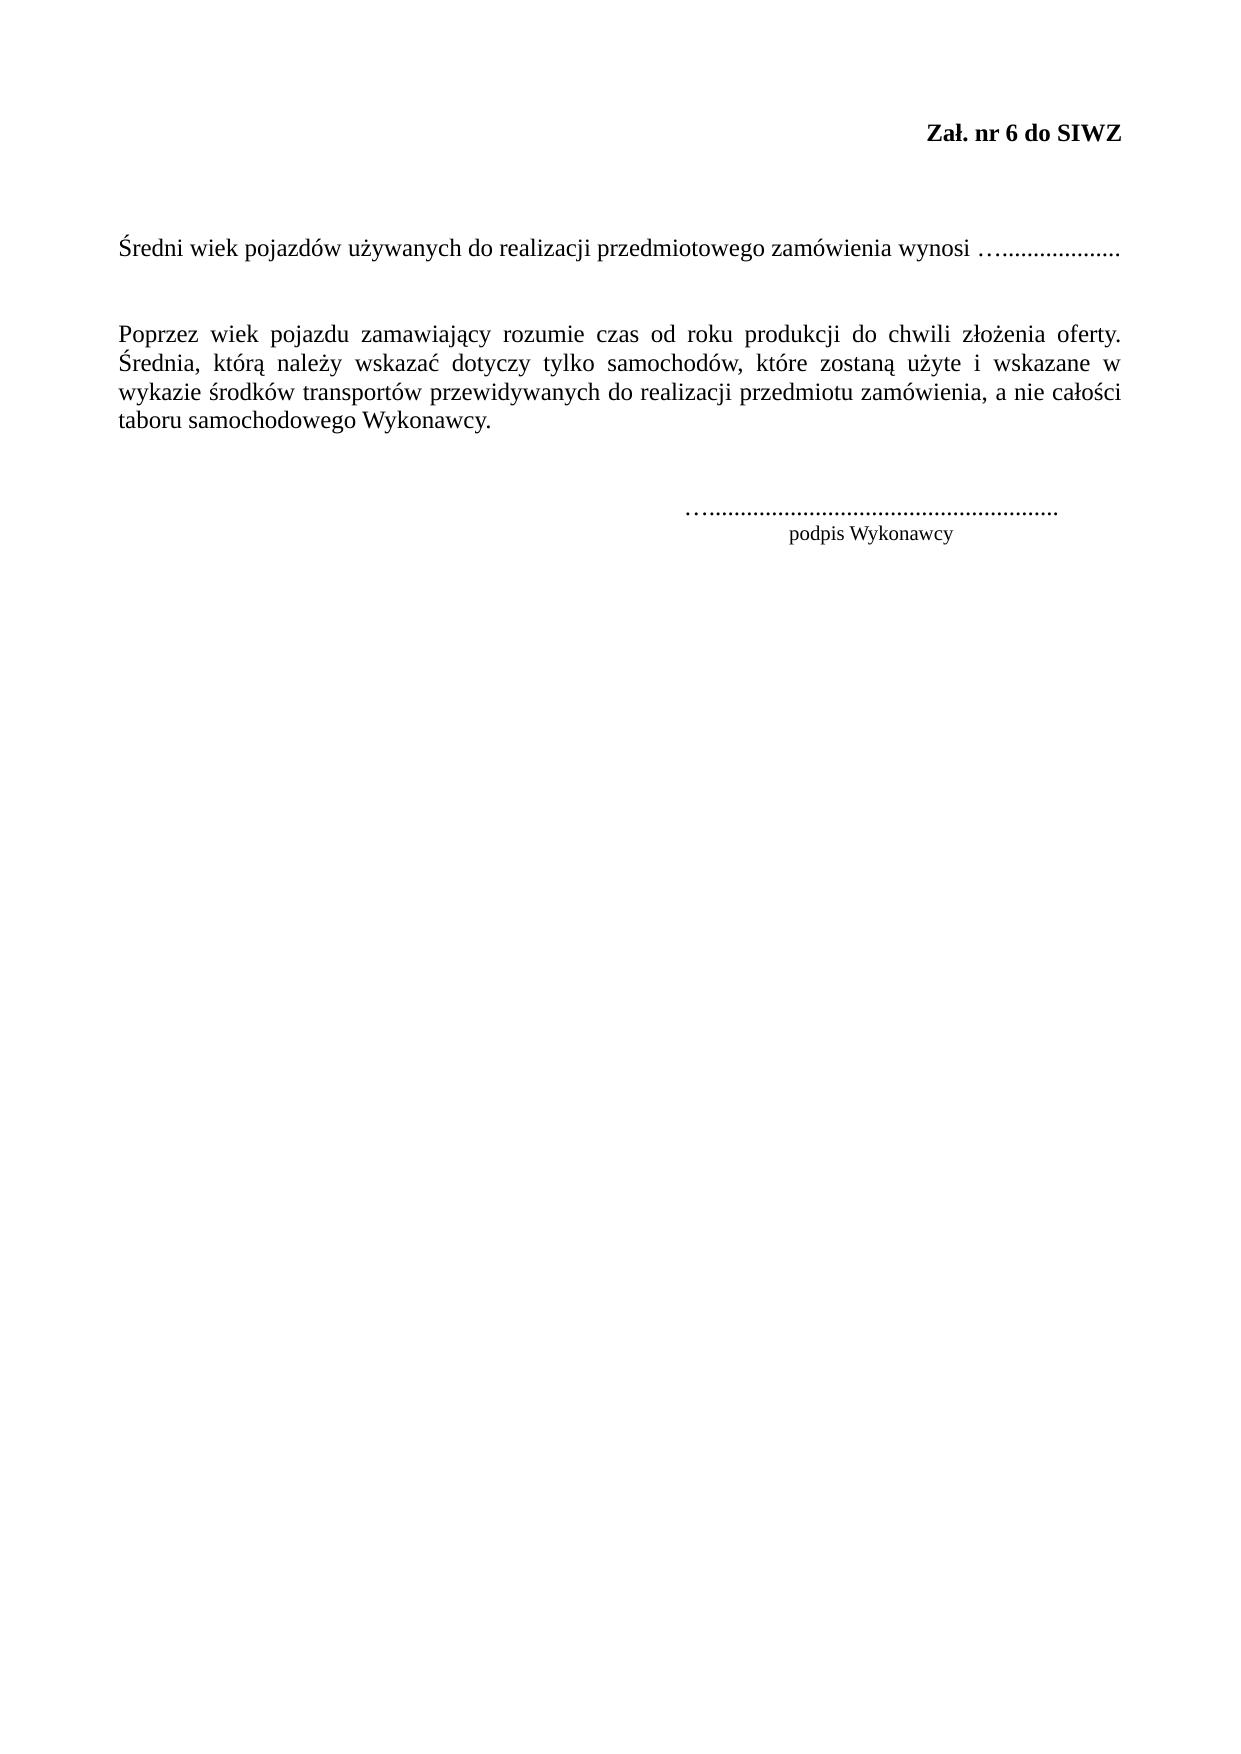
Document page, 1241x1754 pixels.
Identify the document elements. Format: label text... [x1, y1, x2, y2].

text Średni wiek pojazdów używanych do realizacji przedmiotowego zamówienia wynosi …................... [118, 233, 1122, 262]
text Zał. nr 6 do SIWZ [118, 118, 1122, 147]
table_header [118, 492, 620, 545]
text Poprzez wiek pojazdu zamawiający rozumie czas od roku produkcji do chwili złożenia oferty. Średnia, którą należy wskazać dotyczy tylko samochodów, które zostaną użyte i wskazane w wykazie środków transportów przewidywanych do realizacji przedmiotu zamówienia, a nie całości taboru samochodowego Wykonawcy. [118, 319, 1122, 434]
table_header …........................................................ podpis Wykonawcy [620, 492, 1122, 545]
